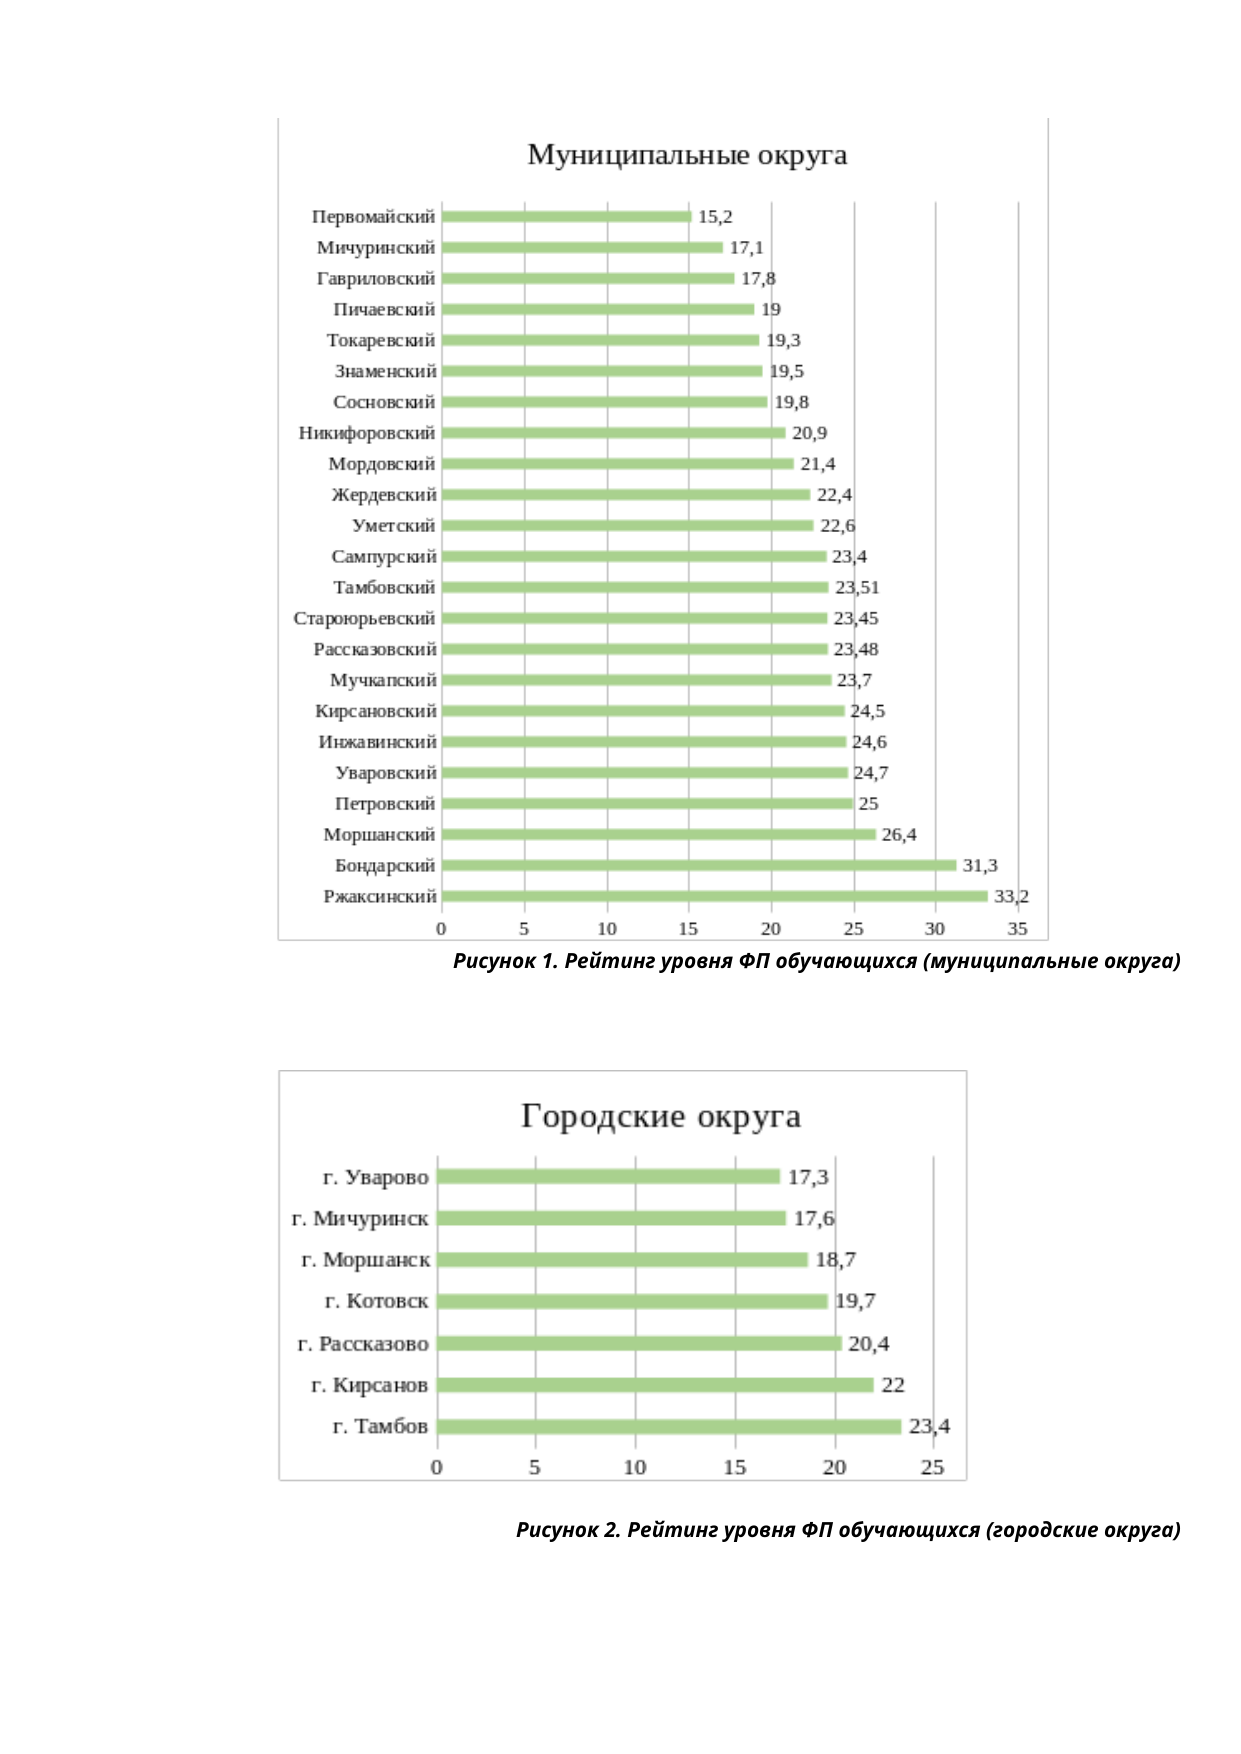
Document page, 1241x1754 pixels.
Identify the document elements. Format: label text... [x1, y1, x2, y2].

text Рисунок 2. Рейтинг уровня ФП обучающихся (городские округа) [177, 1515, 1181, 1544]
text Рисунок 1. Рейтинг уровня ФП обучающихся (муниципальные округа) [177, 946, 1181, 974]
